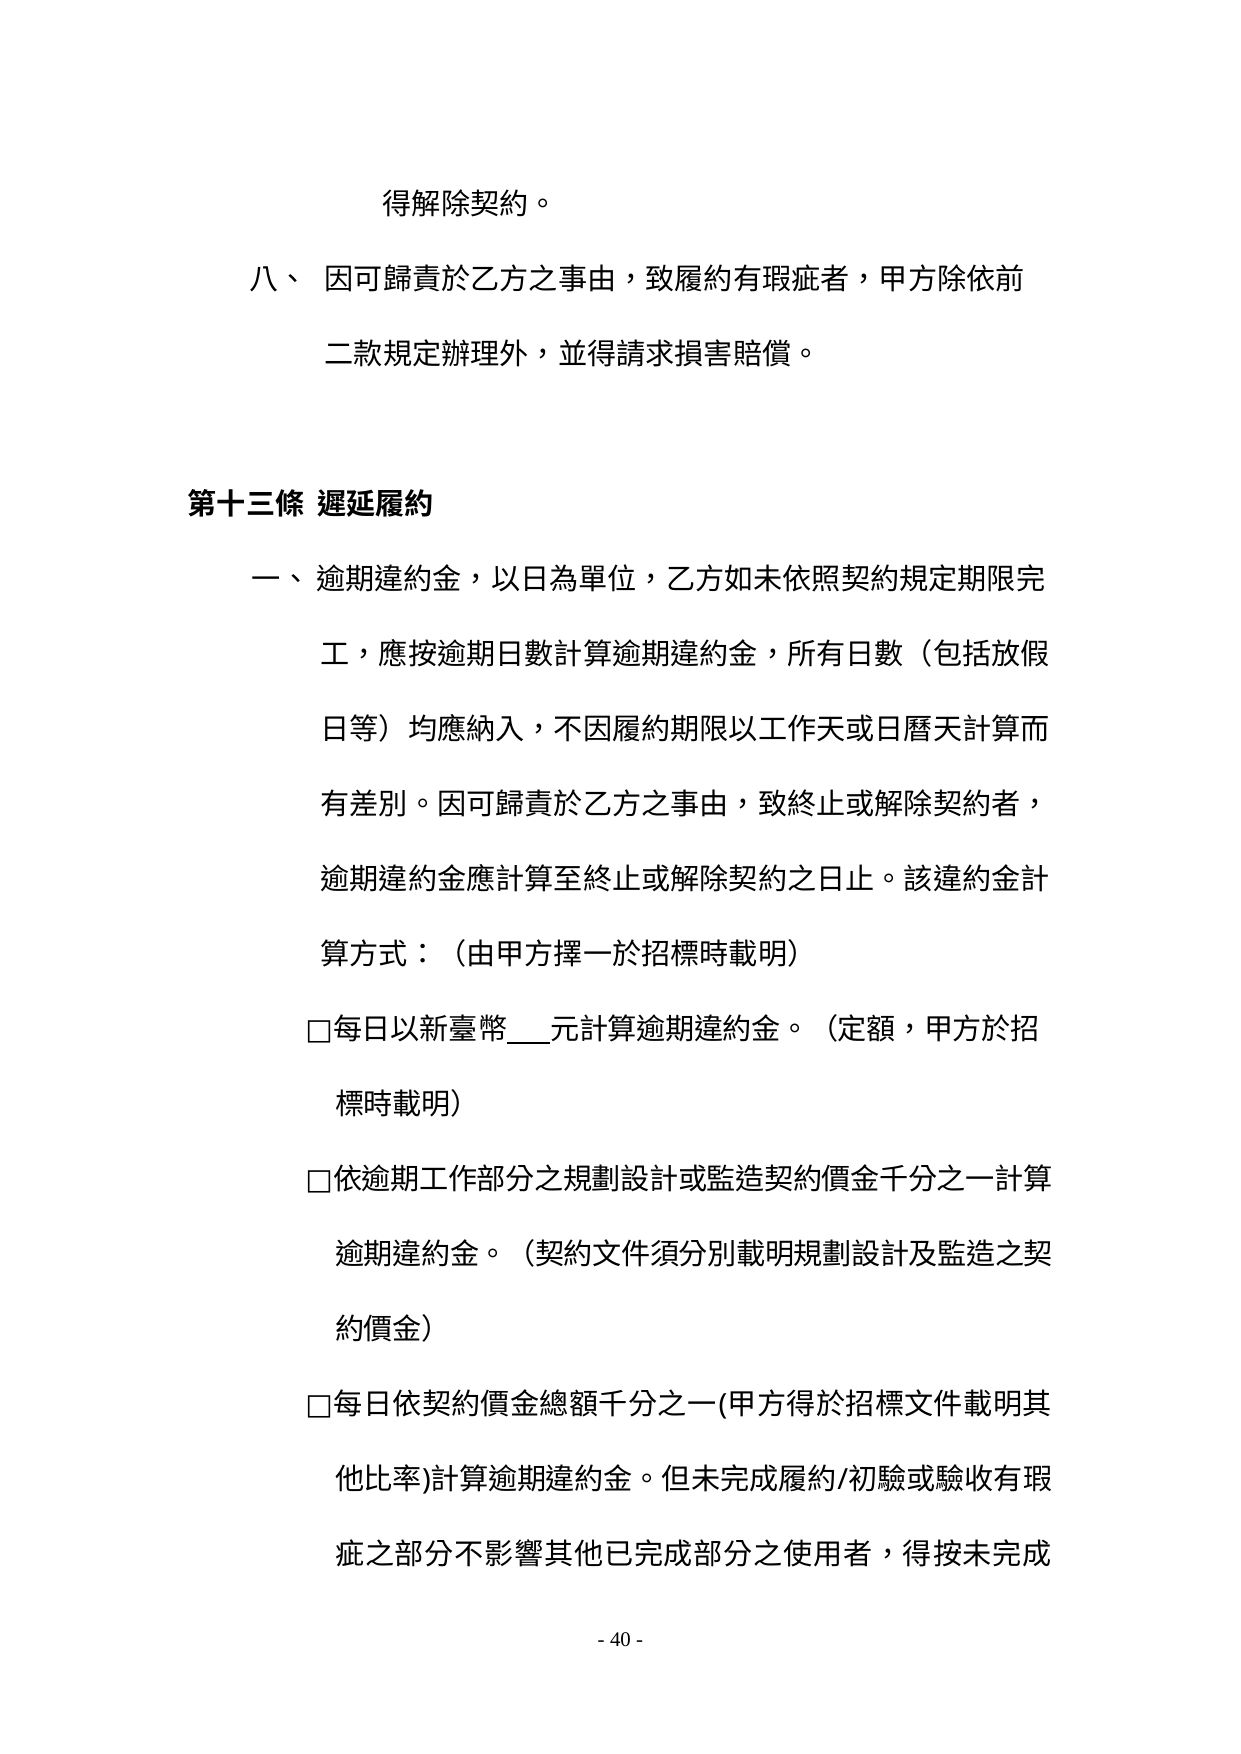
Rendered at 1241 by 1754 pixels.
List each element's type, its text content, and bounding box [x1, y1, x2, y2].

text □每日以新臺幣 元計算逾期違約金。（定額，甲方於招標時載明） [305, 989, 1053, 1139]
text □每日依契約價金總額千分之一(甲方得於招標文件載明其他比率)計算逾期違約金。但未完成履約/初驗或驗收有瑕疵之部分不影響其他已完成部分之使用者，得按未完成 [305, 1364, 1053, 1589]
list 逾期違約金，以日為單位，乙方如未依照契約規定期限完工，應按逾期日數計算逾期違約金，所有日數（包括放假日等）均應納入，不因履約期限以工作天或日曆天計算而有差別。因可歸責於乙方之事由，致終止或解除契約者，逾期違約金應計算至終止或解除契約之日止。該違約金計算方式：（由甲方擇一於招標時載明） [252, 539, 1053, 989]
text 得解除契約。 [323, 164, 1047, 239]
text 第十三條 遲延履約 [187, 464, 1053, 539]
text □依逾期工作部分之規劃設計或監造契約價金千分之一計算逾期違約金。（契約文件須分別載明規劃設計及監造之契約價金） [305, 1139, 1053, 1364]
list 因可歸責於乙方之事由，致履約有瑕疵者，甲方除依前二款規定辦理外，並得請求損害賠償。 [249, 239, 1053, 389]
